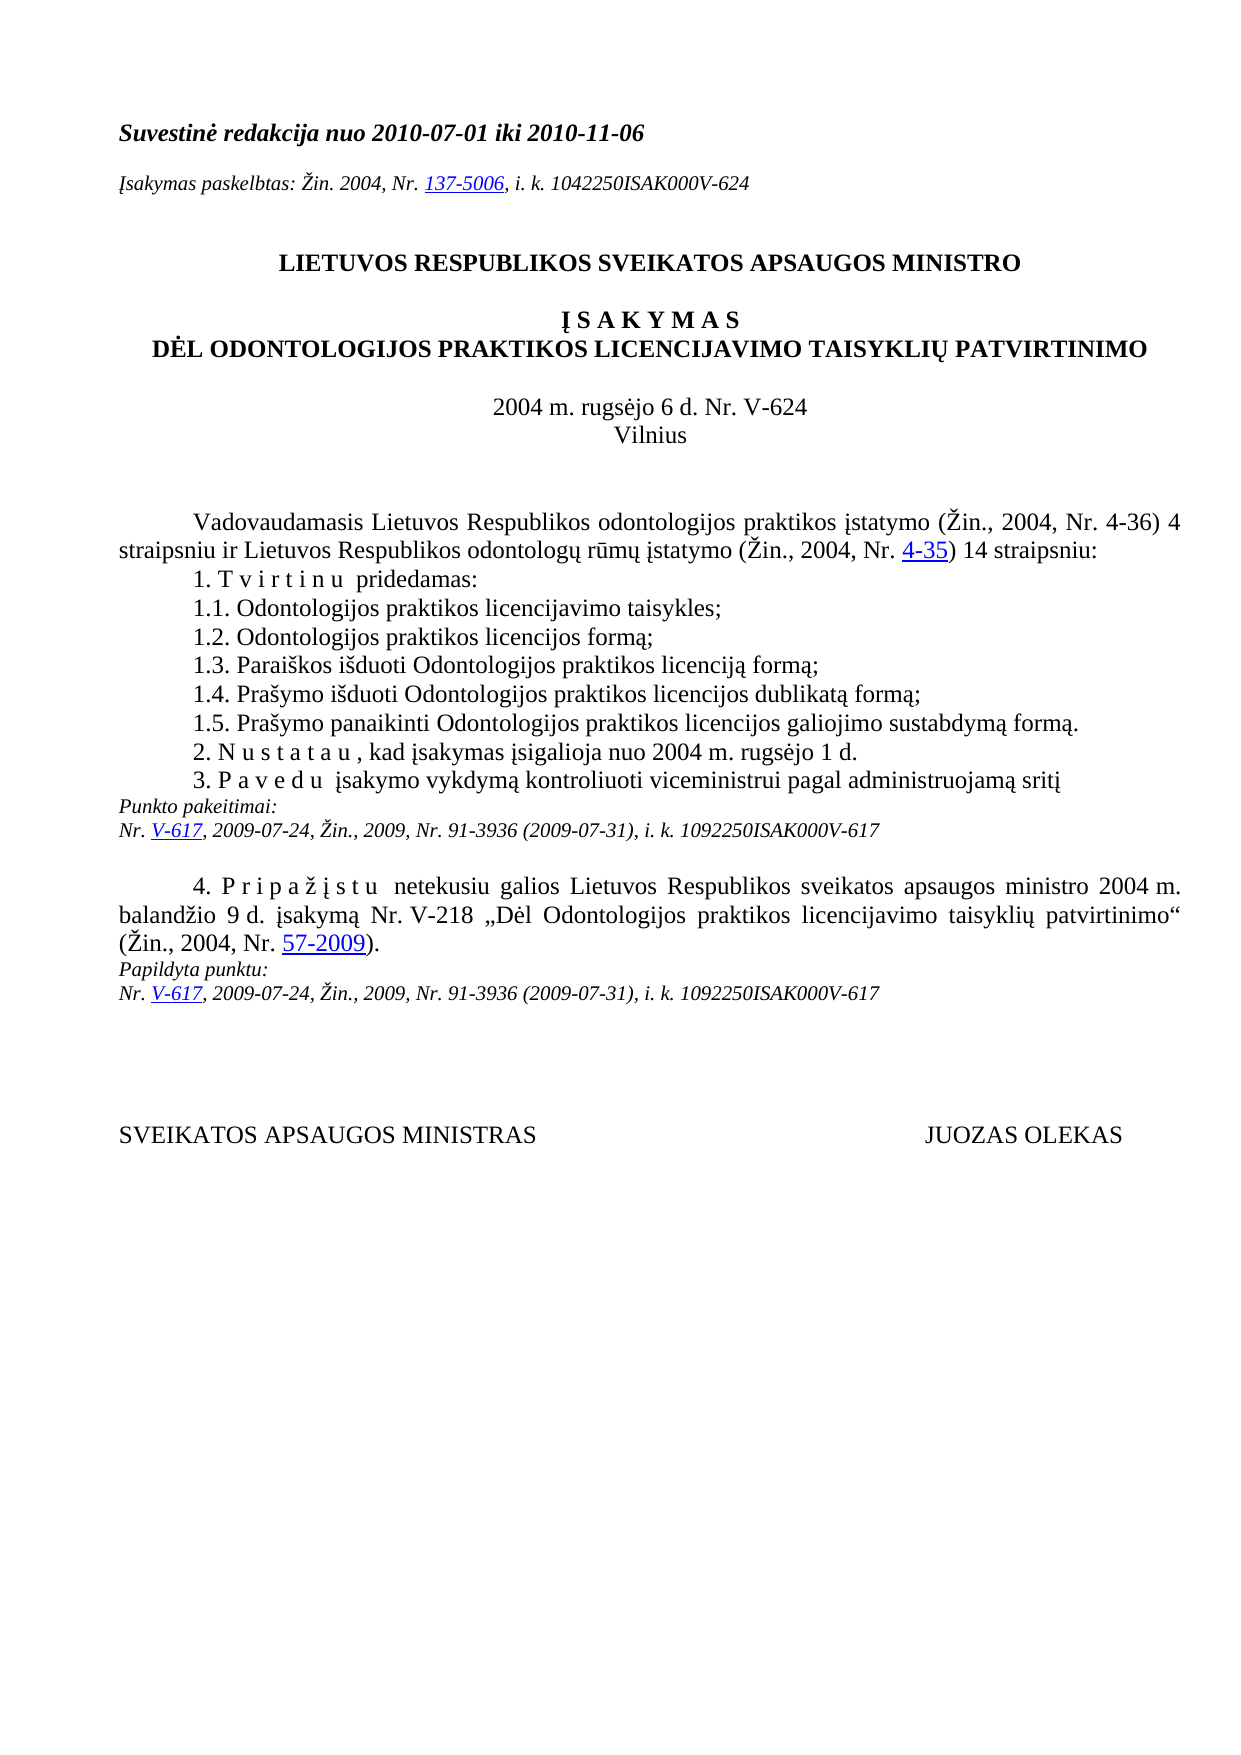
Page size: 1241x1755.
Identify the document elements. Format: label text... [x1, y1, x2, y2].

text DĖL ODONTOLOGIJOS PRAKTIKOS LICENCIJAVIMO TAISYKLIŲ PATVIRTINIMO [119, 334, 1181, 363]
text Suvestinė redakcija nuo 2010-07-01 iki 2010-11-06 [119, 118, 1181, 147]
text SVEIKATOS APSAUGOS MINISTRAS JUOZAS OLEKAS [119, 1120, 1181, 1149]
text 3. Pavedu įsakymo vykdymą kontroliuoti viceministrui pagal administruojamą sritį [119, 765, 1181, 794]
text LIETUVOS RESPUBLIKOS SVEIKATOS APSAUGOS MINISTRO [119, 248, 1181, 277]
text 2. Nustatau, kad įsakymas įsigalioja nuo 2004 m. rugsėjo 1 d. [119, 737, 1181, 765]
text Vilnius [119, 420, 1181, 449]
text 1.2. Odontologijos praktikos licencijos formą; [119, 622, 1181, 650]
text 1.4. Prašymo išduoti Odontologijos praktikos licencijos dublikatą formą; [119, 679, 1181, 708]
text Vadovaudamasis Lietuvos Respublikos odontologijos praktikos įstatymo (Žin., 2004, Nr. 4-36) 4 straipsniu ir Lietuvos Respublikos odontologų rūmų įstatymo (Žin., 2004, Nr. 4-35) 14 straipsniu: [119, 507, 1181, 564]
text 1.5. Prašymo panaikinti Odontologijos praktikos licencijos galiojimo sustabdymą formą. [119, 708, 1181, 737]
text Į S A K Y M A S [119, 305, 1181, 334]
text 1.3. Paraiškos išduoti Odontologijos praktikos licenciją formą; [119, 650, 1181, 679]
text 2004 m. rugsėjo 6 d. Nr. V-624 [119, 392, 1181, 420]
text Papildyta punktu: [119, 957, 1181, 981]
text Nr. V-617, 2009-07-24, Žin., 2009, Nr. 91-3936 (2009-07-31), i. k. 1092250ISAK000V-617 [119, 818, 1181, 842]
text Įsakymas paskelbtas: Žin. 2004, Nr. 137-5006, i. k. 1042250ISAK000V-624 [119, 171, 1181, 195]
text 1. Tvirtinu pridedamas: [119, 564, 1181, 593]
text 4. Pripažįstu netekusiu galios Lietuvos Respublikos sveikatos apsaugos ministro 2004 m. balandžio 9 d. įsakymą Nr. V-218 „Dėl Odontologijos praktikos licencijavimo taisyklių patvirtinimo“ (Žin., 2004, Nr. 57-2009). [119, 871, 1181, 957]
text 1.1. Odontologijos praktikos licencijavimo taisykles; [119, 593, 1181, 622]
text Punkto pakeitimai: [119, 794, 1181, 818]
text Nr. V-617, 2009-07-24, Žin., 2009, Nr. 91-3936 (2009-07-31), i. k. 1092250ISAK000V-617 [119, 981, 1181, 1005]
